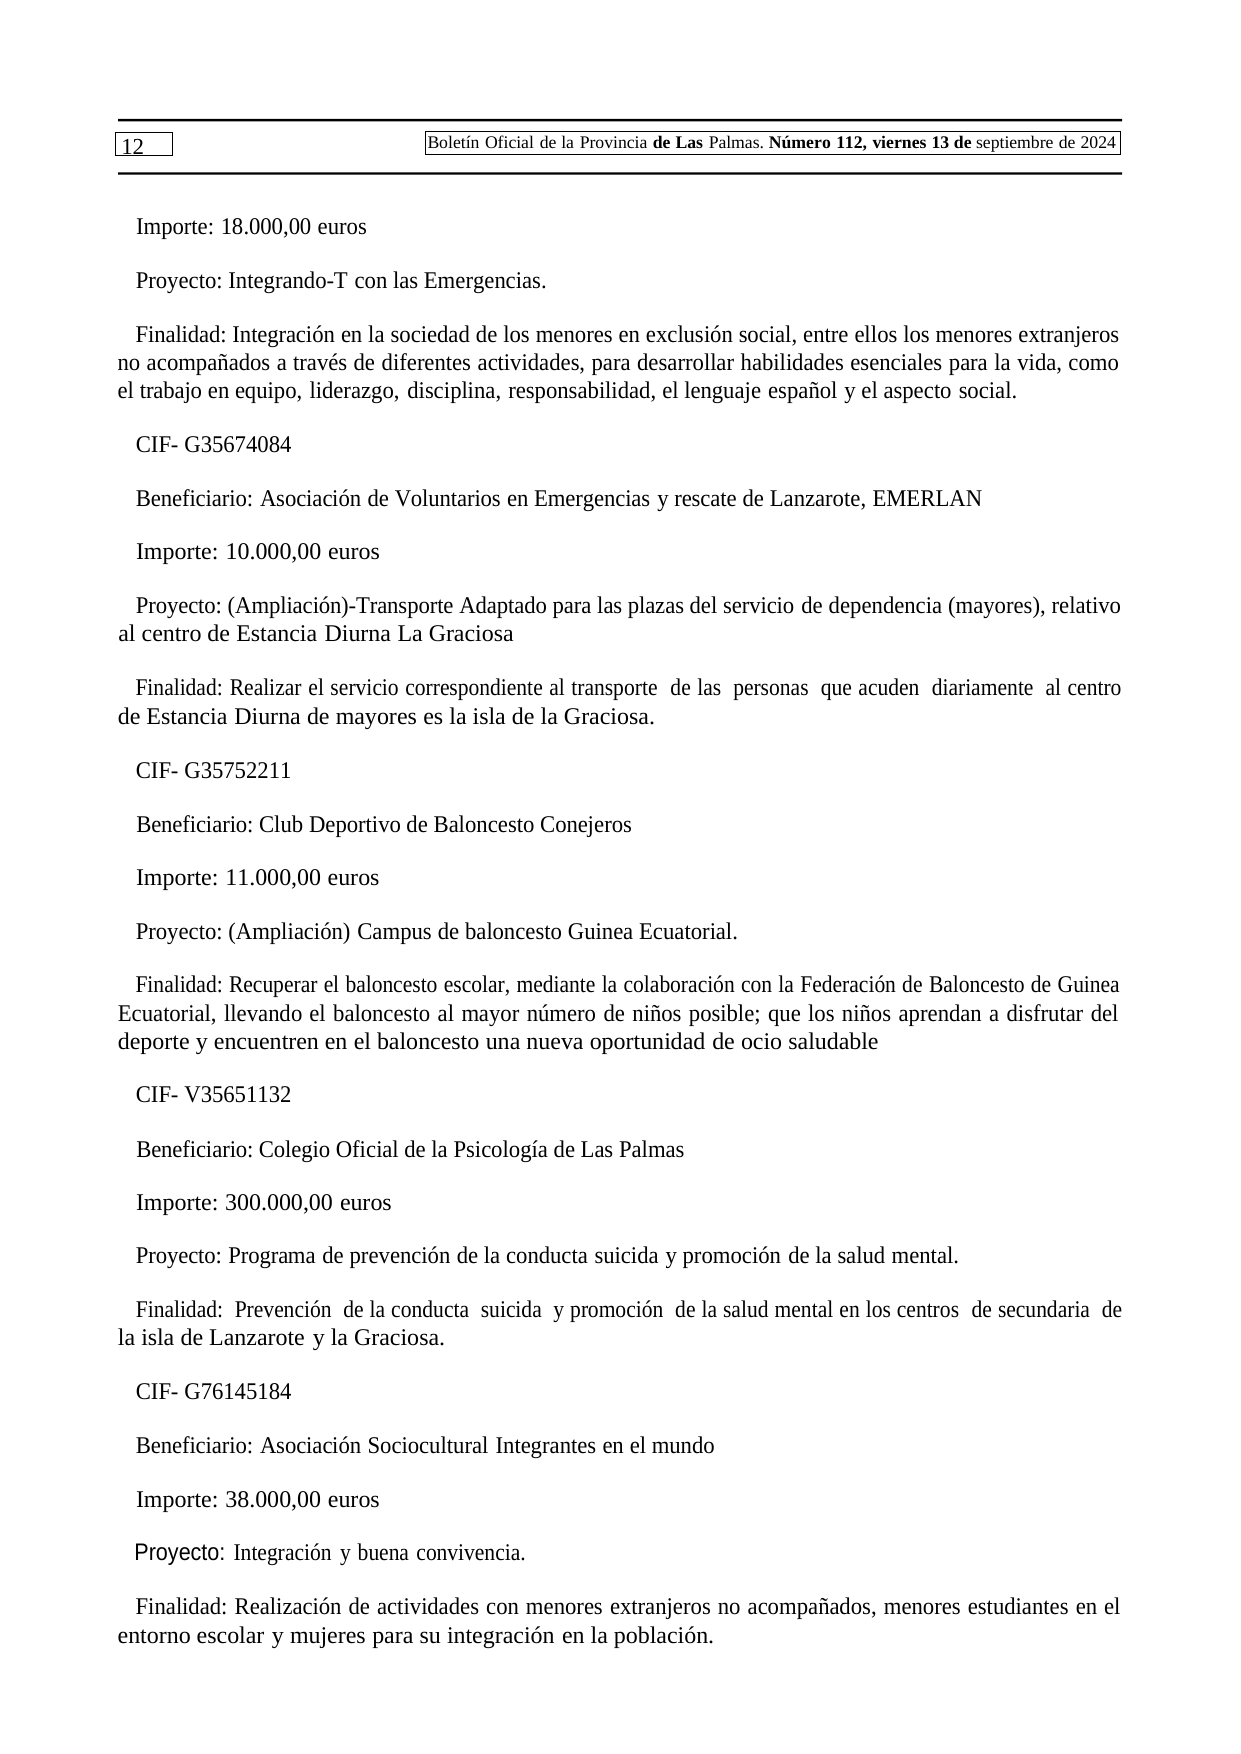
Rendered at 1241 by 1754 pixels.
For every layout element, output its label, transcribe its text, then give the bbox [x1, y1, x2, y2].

text Beneficiario: Asociación Sociocultural Integrantes en el mundo Importe: 38.000,00 euros [136, 1431, 751, 1512]
text Finalidad: Prevención de la conducta suicida y promoción de la salud mental en los centros de secundaria de la isla de Lanzarote y la Graciosa. [118, 1295, 1122, 1351]
text CIF- G76145184 [136, 1377, 1134, 1405]
text Proyecto: (Ampliación) Campus de baloncesto Guinea Ecuatorial. [136, 917, 1134, 944]
text Beneficiario: Asociación de Voluntarios en Emergencias y rescate de Lanzarote, EMERLAN Importe: 10.000,00 euros [136, 484, 1035, 565]
text CIF- V35651132 [136, 1081, 1134, 1108]
text Proyecto: Programa de prevención de la conducta suicida y promoción de la salud mental. [136, 1241, 1134, 1269]
text Beneficiario: Colegio Oficial de la Psicología de Las Palmas Importe: 300.000,00 euros [136, 1134, 751, 1215]
text Finalidad: Realizar el servicio correspondiente al transporte de las personas que acuden diariamente al centro de Estancia Diurna de mayores es la isla de la Graciosa. [118, 673, 1121, 729]
text CIF- G35674084 [136, 430, 1134, 457]
text Importe: 18.000,00 euros [136, 212, 1134, 239]
text Finalidad: Realización de actividades con menores extranjeros no acompañados, menores estudiantes en el entorno escolar y mujeres para su integración en la población. [117, 1592, 1122, 1648]
text Finalidad: Recuperar el baloncesto escolar, mediante la colaboración con la Federación de Baloncesto de Guinea Ecuatorial, llevando el baloncesto al mayor número de niños posible; que los niños aprendan a disfrutar del deporte y encuentren en el baloncesto una nueva oportunidad de ocio saludable [118, 970, 1122, 1054]
text Proyecto: Integración y buena convivencia. [134, 1539, 1134, 1566]
text Beneficiario: Club Deportivo de Baloncesto Conejeros Importe: 11.000,00 euros [136, 810, 635, 891]
text Finalidad: Integración en la sociedad de los menores en exclusión social, entre ellos los menores extranjeros no acompañados a través de diferentes actividades, para desarrollar habilidades esenciales para la vida, como el trabajo en equipo, liderazgo, disciplina, responsabilidad, el lenguaje español y el aspecto social. [117, 320, 1122, 404]
text Proyecto: (Ampliación)-Transporte Adaptado para las plazas del servicio de dependencia (mayores), relativo al centro de Estancia Diurna La Graciosa [118, 591, 1121, 647]
text Proyecto: Integrando-T con las Emergencias. [136, 266, 1134, 294]
text CIF- G35752211 [136, 756, 1134, 783]
